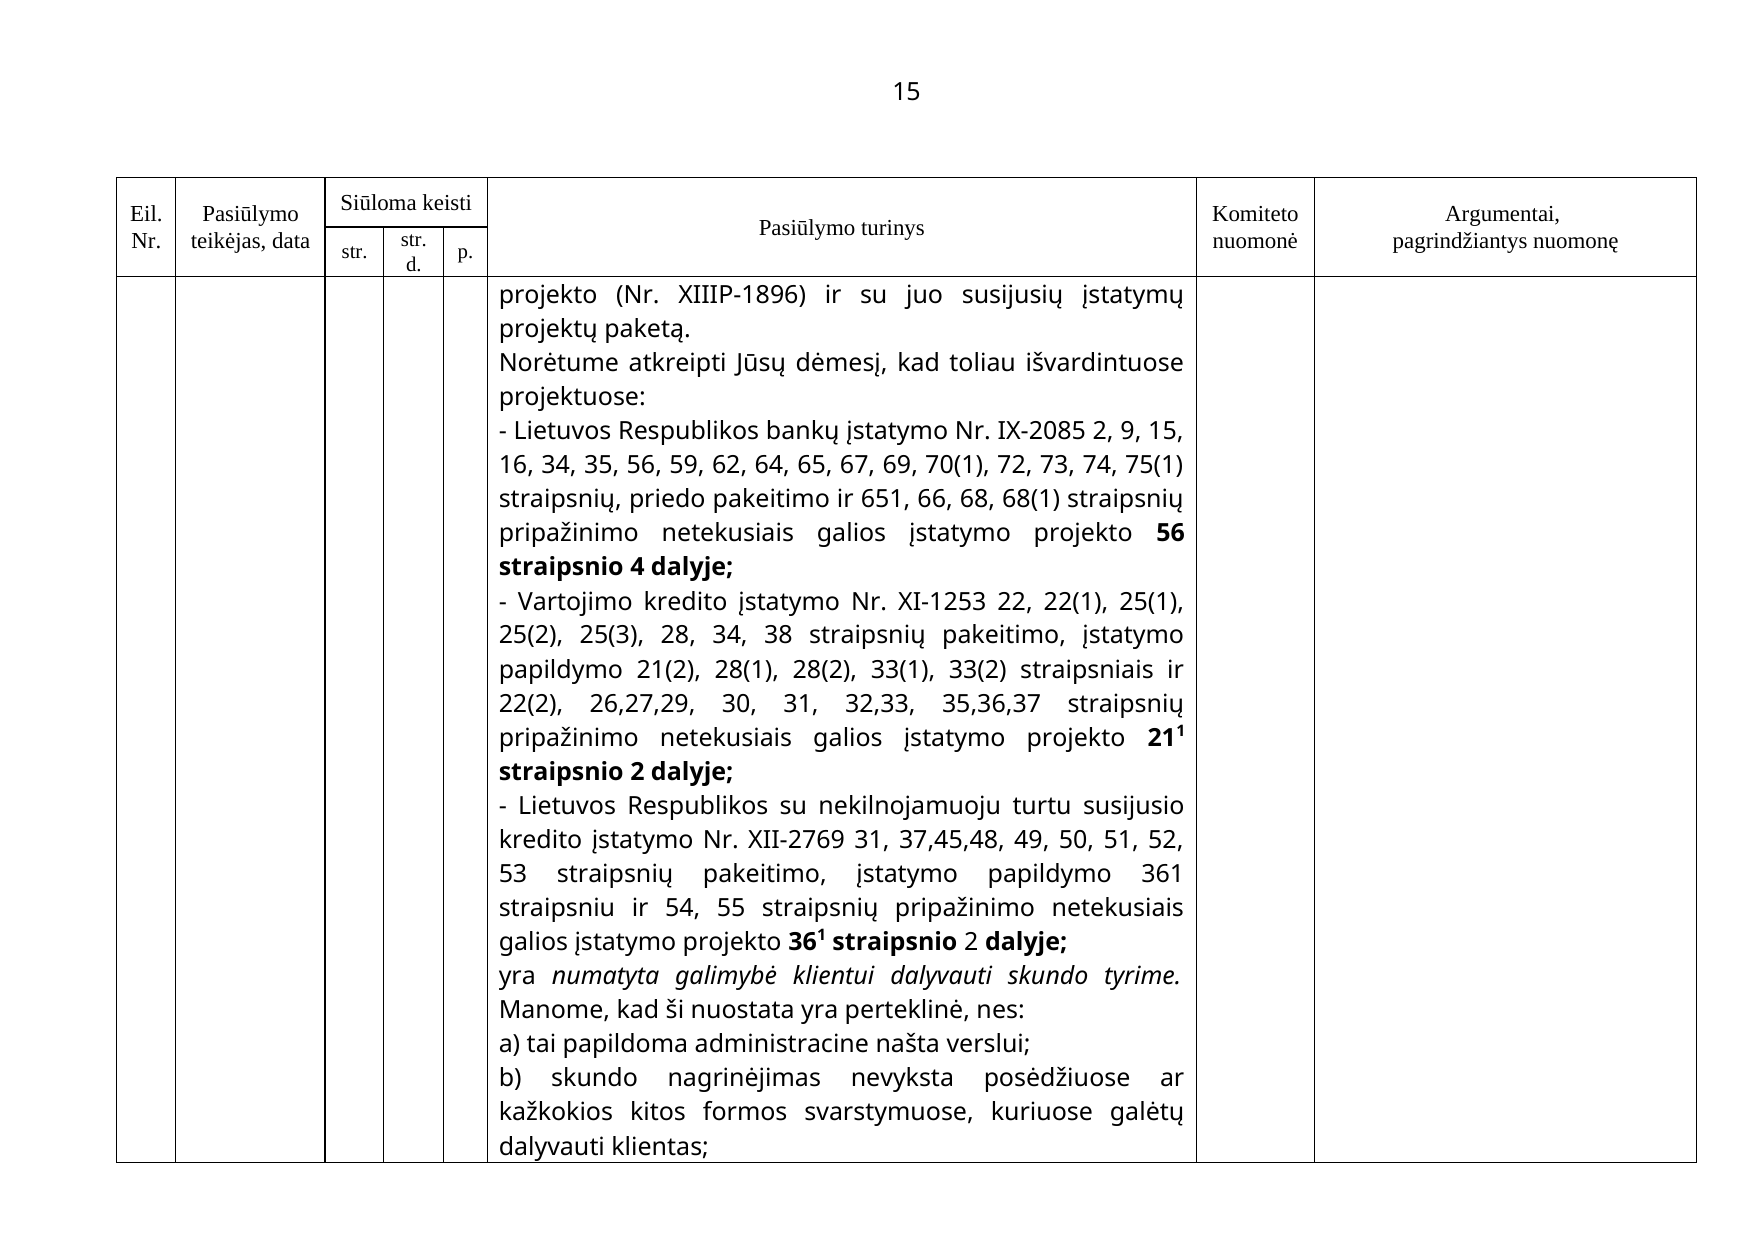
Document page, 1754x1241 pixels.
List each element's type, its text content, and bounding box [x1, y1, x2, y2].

table_cell [176, 277, 324, 1162]
table_header Eil. Nr. [117, 178, 175, 276]
table_cell [1197, 277, 1314, 1162]
table_cell [384, 277, 443, 1162]
table_cell p. [444, 228, 487, 276]
table_header Komiteto nuomonė [1197, 178, 1314, 276]
table_cell [444, 277, 487, 1162]
table_cell projekto (Nr. XIIIP-1896) ir su juo susijusių įstatymų projektų paketą. Norėtume atkreipti Jūsų dėmesį, kad toliau išvardintuose projektuose: - Lietuvos Respublikos bankų įstatymo Nr. IX-2085 2, 9, 15, 16, 34, 35, 56, 59, 62, 64, 65, 67, 69, 70(1), 72, 73, 74, 75(1) straipsnių, priedo pakeitimo ir 651, 66, 68, 68(1) straipsnių pripažinimo netekusiais galios įstatymo projekto 56 straipsnio 4 dalyje; - Vartojimo kredito įstatymo Nr. XI-1253 22, 22(1), 25(1), 25(2), 25(3), 28, 34, 38 straipsnių pakeitimo, įstatymo papildymo 21(2), 28(1), 28(2), 33(1), 33(2) straipsniais ir 22(2), 26,27,29, 30, 31, 32,33, 35,36,37 straipsnių pripažinimo netekusiais galios įstatymo projekto 211 straipsnio 2 dalyje; - Lietuvos Respublikos su nekilnojamuoju turtu susijusio kredito įstatymo Nr. XII-2769 31, 37,45,48, 49, 50, 51, 52, 53 straipsnių pakeitimo, įstatymo papildymo 361 straipsniu ir 54, 55 straipsnių pripažinimo netekusiais galios įstatymo projekto 361 straipsnio 2 dalyje; yra numatyta galimybė klientui dalyvauti skundo tyrime. Manome, kad ši nuostata yra perteklinė, nes: a) tai papildoma administracine našta verslui; b) skundo nagrinėjimas nevyksta posėdžiuose ar kažkokios kitos formos svarstymuose, kuriuose galėtų dalyvauti klientas; [488, 277, 1196, 1162]
table_header Pasiūlymo turinys [488, 178, 1196, 276]
table_cell [117, 277, 175, 1162]
table_header Siūloma keisti [326, 178, 487, 226]
table_cell str. d. [384, 228, 443, 276]
table_cell [1315, 277, 1696, 1162]
table_cell [326, 277, 383, 1162]
table_cell str. [326, 228, 383, 276]
table_header Argumentai, pagrindžiantys nuomonę [1315, 178, 1696, 276]
table_header Pasiūlymo teikėjas, data [176, 178, 324, 276]
